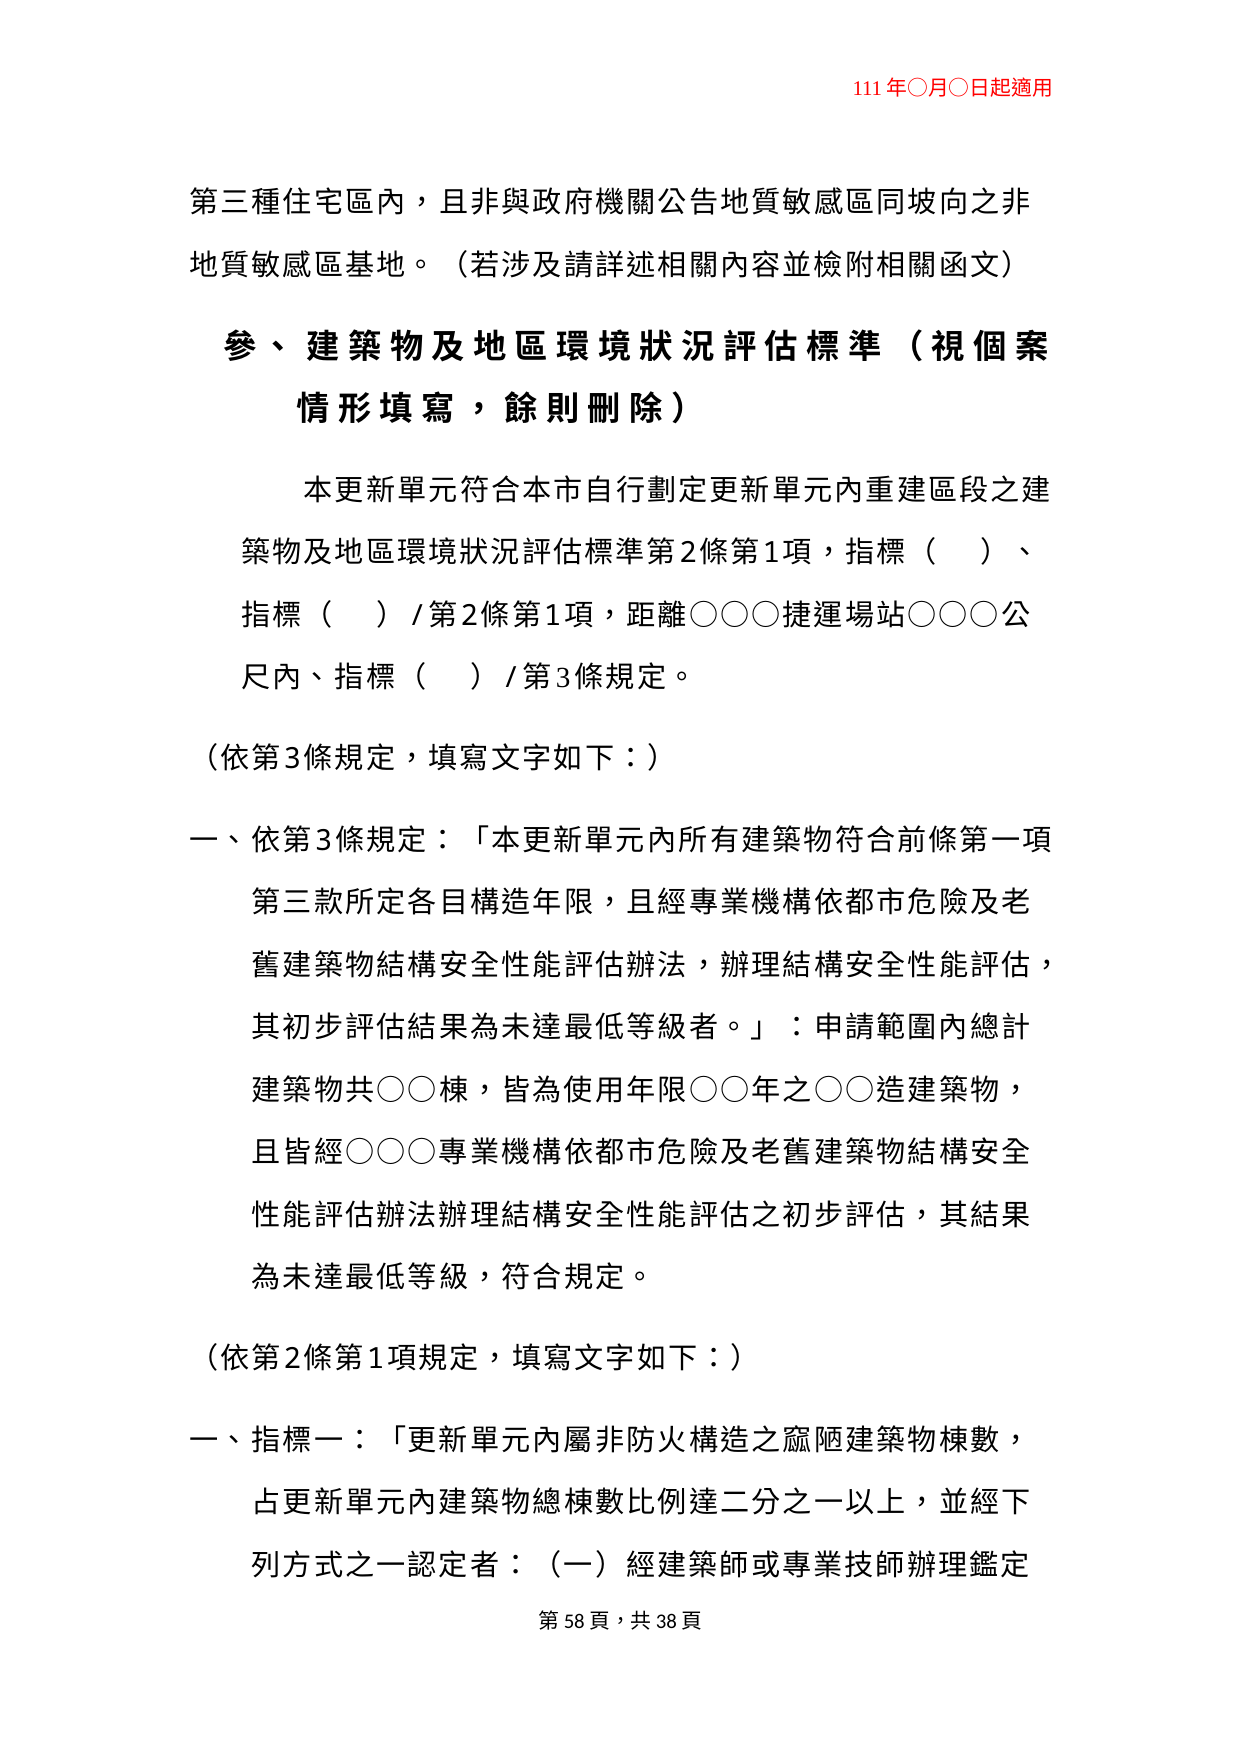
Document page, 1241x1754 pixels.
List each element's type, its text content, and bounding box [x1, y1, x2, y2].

text 第三種住宅區內，且非與政府機關公告地質敏感區同坡向之非地質敏感區基地。（若涉及請詳述相關內容並檢附相關函文） [188, 158, 1052, 283]
text 參、建築物及地區環境狀況評估標準（視個案情形填寫，餘則刪除） [218, 302, 1052, 427]
text （依第3條規定，填寫文字如下：） [188, 714, 1052, 777]
text （依第2條第1項規定，填寫文字如下：） [188, 1314, 1052, 1377]
text 一、指標一：「更新單元內屬非防火構造之窳陋建築物棟數，占更新單元內建築物總棟數比例達二分之一以上，並經下列方式之一認定者：（一）經建築師或專業技師辦理鑑定 [188, 1396, 1052, 1583]
text 一、依第3條規定：「本更新單元內所有建築物符合前條第一項第三款所定各目構造年限，且經專業機構依都市危險及老舊建築物結構安全性能評估辦法，辦理結構安全性能評估，其初步評估結果為未達最低等級者。」：申請範圍內總計建築物共○○棟，皆為使用年限○○年之○○造建築物，且皆經○○○專業機構依都市危險及老舊建築物結構安全性能評估辦法辦理結構安全性能評估之初步評估，其結果為未達最低等級，符合規定。 [188, 796, 1052, 1296]
text 本更新單元符合本市自行劃定更新單元內重建區段之建築物及地區環境狀況評估標準第2條第1項，指標（ ）、指標（ ）/第2條第1項，距離○○○捷運場站○○○公尺內、指標（ ）/第3條規定。 [238, 446, 1052, 696]
